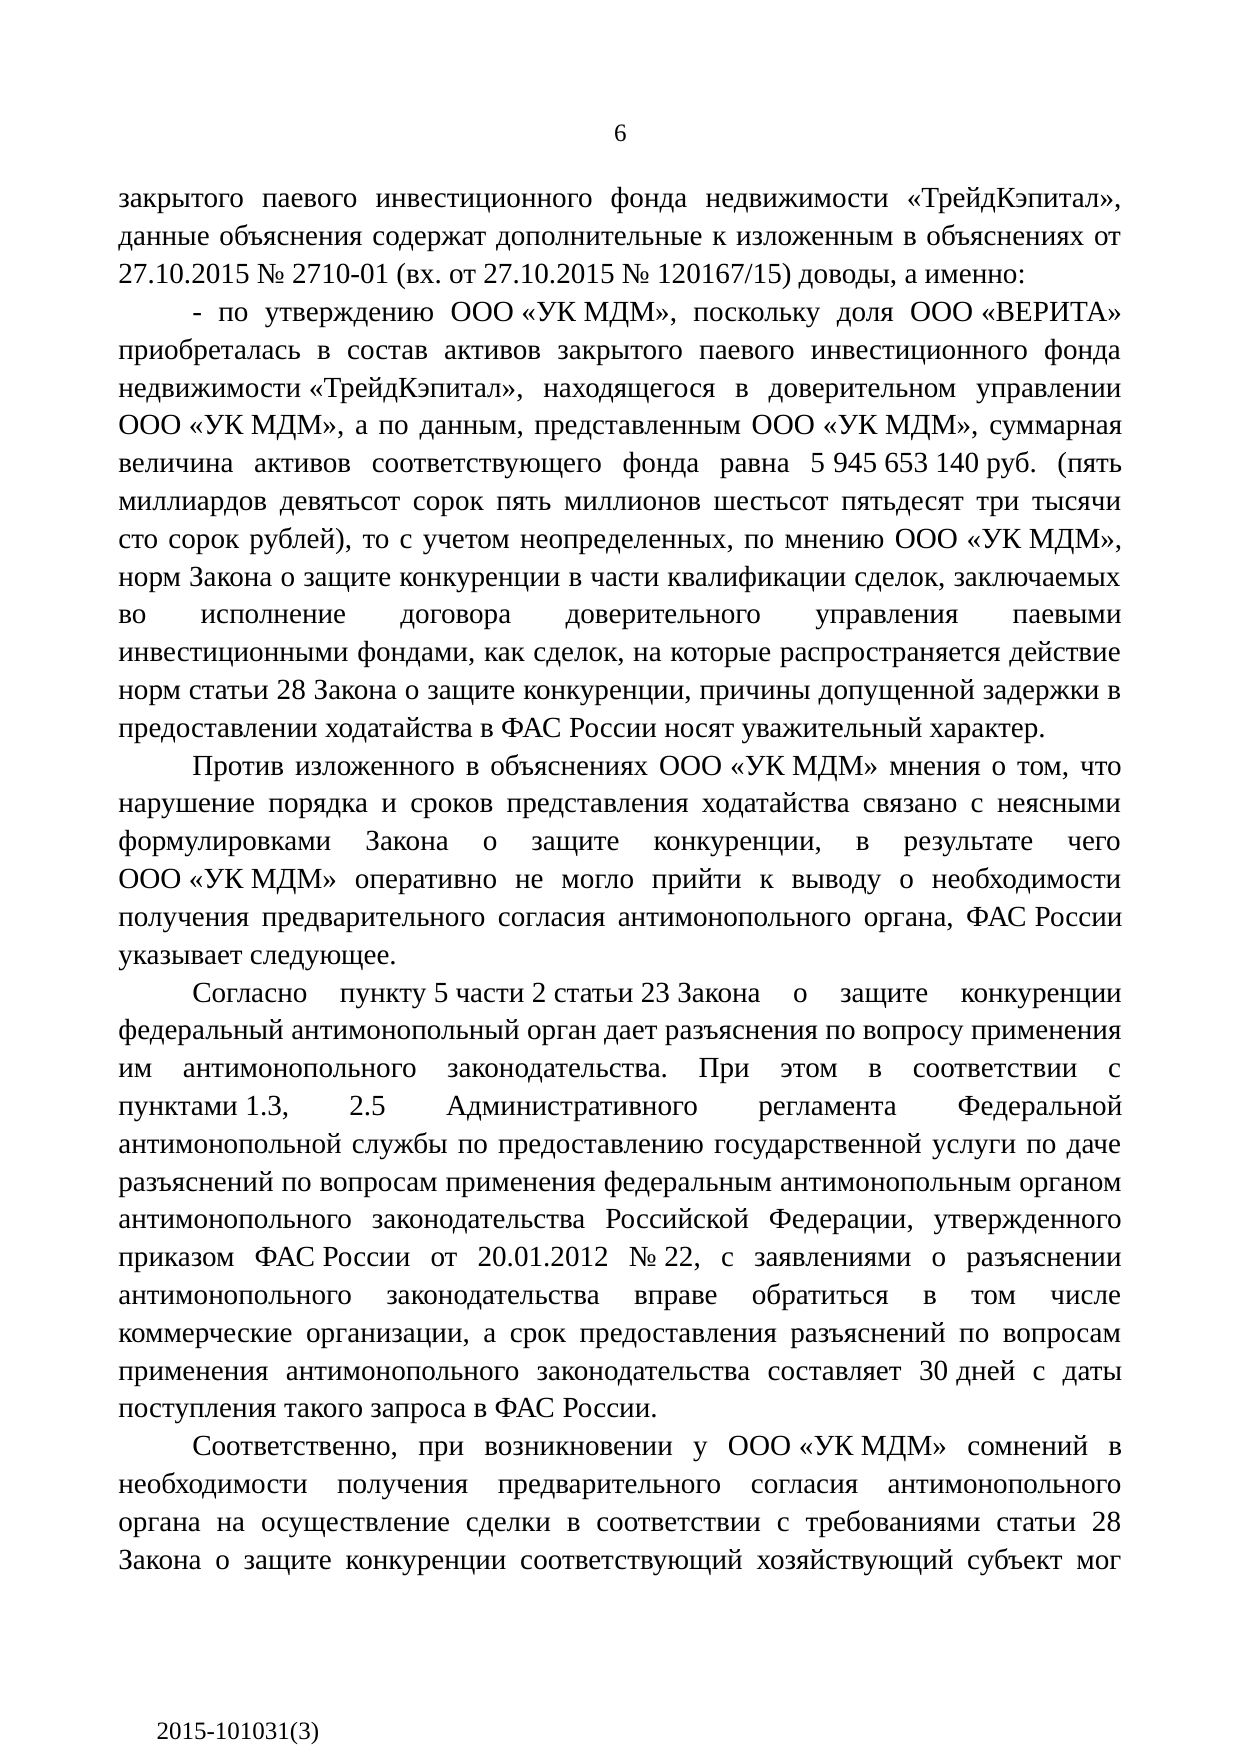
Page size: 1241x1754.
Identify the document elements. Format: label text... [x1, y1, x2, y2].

text Против изложенного в объяснениях ООО «УК МДМ» мнения о том, что нарушение порядка и сроков представления ходатайства связано с неясными формулировками Закона о защите конкуренции, в результате чего ООО «УК МДМ» оперативно не могло прийти к выводу о необходимости получения предварительного согласия антимонопольного органа, ФАС России указывает следующее. [118, 743, 1122, 970]
text - по утверждению ООО «УК МДМ», поскольку доля ООО «ВЕРИТА» приобреталась в состав активов закрытого паевого инвестиционного фонда недвижимости «ТрейдКэпитал», находящегося в доверительном управлении ООО «УК МДМ», а по данным, представленным ООО «УК МДМ», суммарная величина активов соответствующего фонда равна 5 945 653 140 руб. (пять миллиардов девятьсот сорок пять миллионов шестьсот пятьдесят три тысячи сто сорок рублей), то с учетом неопределенных, по мнению ООО «УК МДМ», норм Закона о защите конкуренции в части квалификации сделок, заключаемых во исполнение договора доверительного управления паевыми инвестиционными фондами, как сделок, на которые распространяется действие норм статьи 28 Закона о защите конкуренции, причины допущенной задержки в предоставлении ходатайства в ФАС России носят уважительный характер. [118, 290, 1122, 743]
text Соответственно, при возникновении у ООО «УК МДМ» сомнений в необходимости получения предварительного согласия антимонопольного органа на осуществление сделки в соответствии с требованиями статьи 28 Закона о защите конкуренции соответствующий хозяйствующий субъект мог [118, 1424, 1122, 1575]
text Согласно пункту 5 части 2 статьи 23 Закона о защите конкуренции федеральный антимонопольный орган дает разъяснения по вопросу применения им антимонопольного законодательства. При этом в соответствии с пунктами 1.3, 2.5 Административного регламента Федеральной антимонопольной службы по предоставлению государственной услуги по даче разъяснений по вопросам применения федеральным антимонопольным органом антимонопольного законодательства Российской Федерации, утвержденного приказом ФАС России от 20.01.2012 № 22, с заявлениями о разъяснении антимонопольного законодательства вправе обратиться в том числе коммерческие организации, а срок предоставления разъяснений по вопросам применения антимонопольного законодательства составляет 30 дней с даты поступления такого запроса в ФАС России. [118, 970, 1122, 1424]
text закрытого паевого инвестиционного фонда недвижимости «ТрейдКэпитал», данные объяснения содержат дополнительные к изложенным в объяснениях от 27.10.2015 № 2710-01 (вх. от 27.10.2015 № 120167/15) доводы, а именно: [118, 176, 1122, 290]
